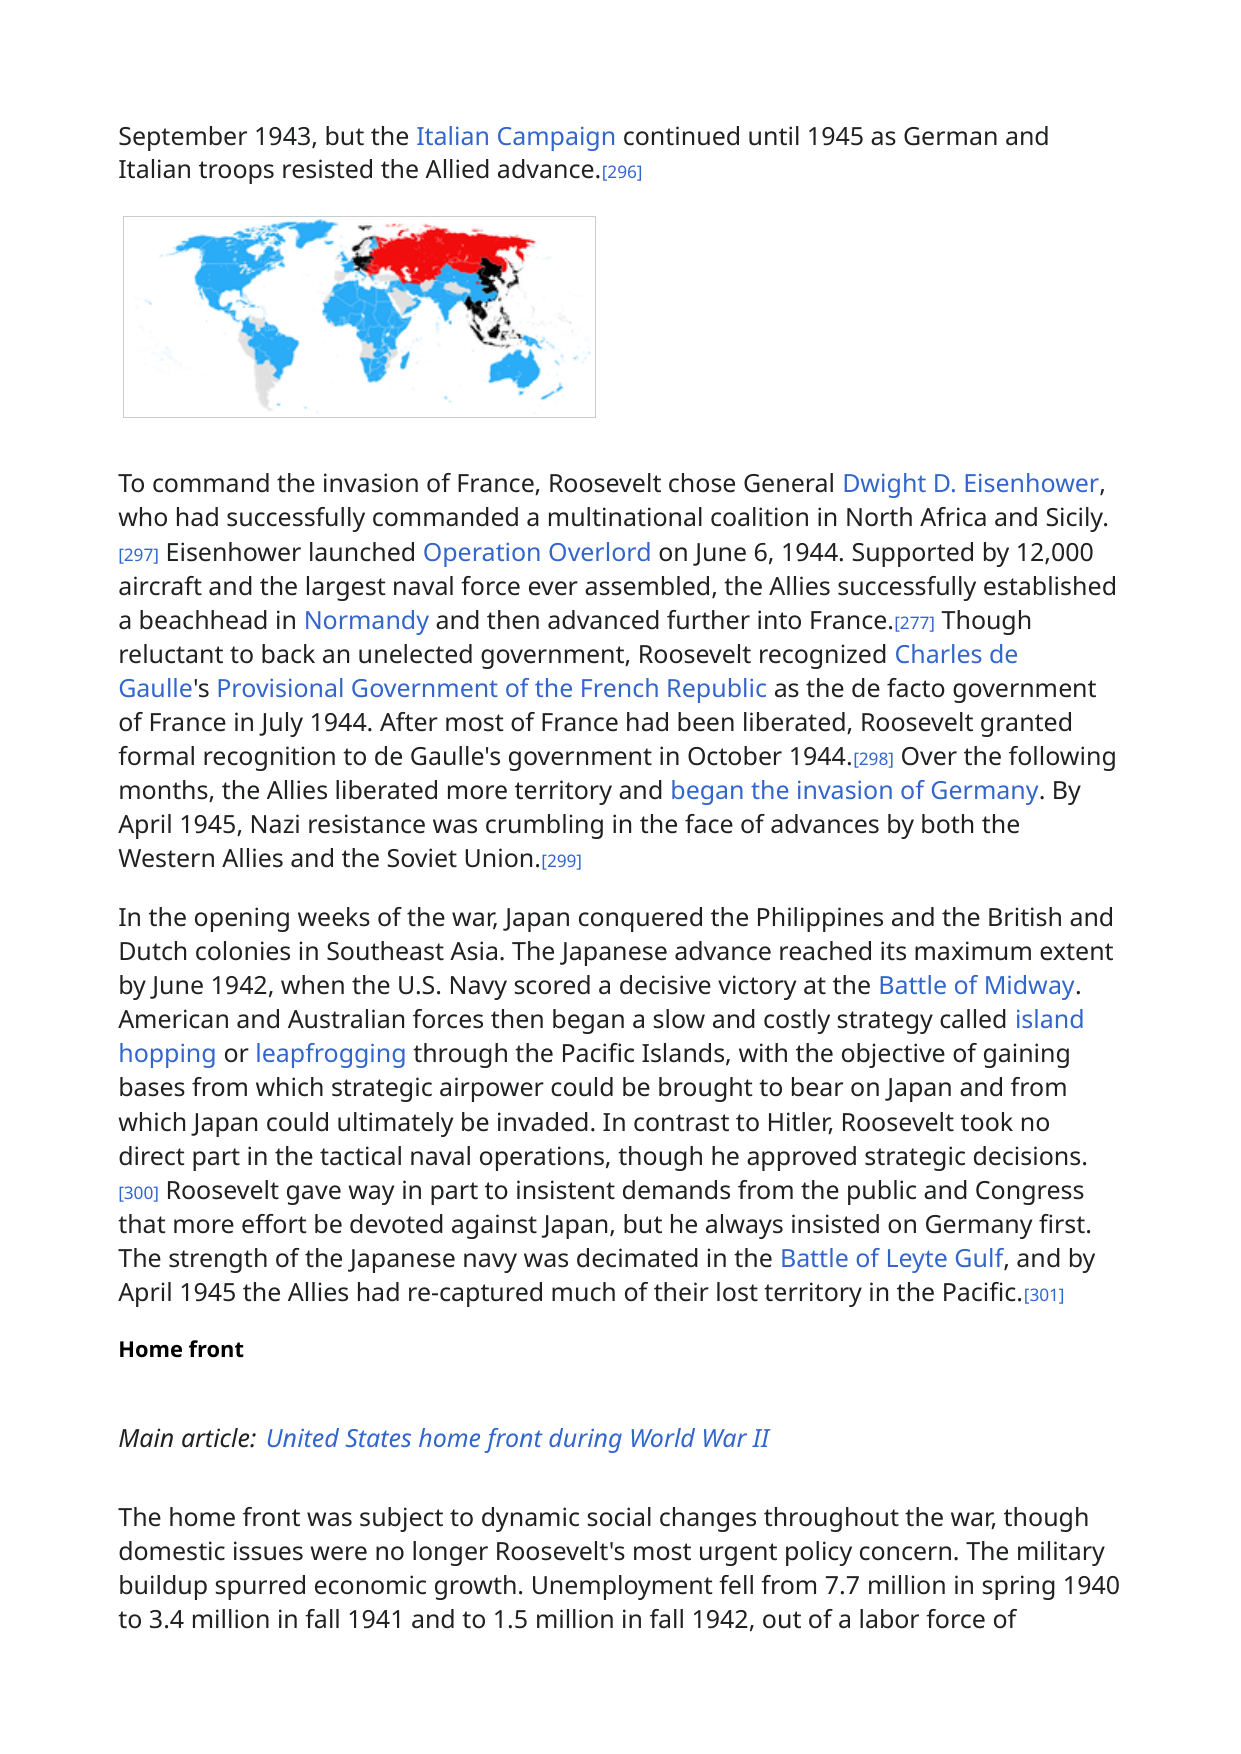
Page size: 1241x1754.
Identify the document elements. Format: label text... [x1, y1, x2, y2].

text To command the invasion of France, Roosevelt chose General Dwight D. Eisenhower, who had successfully commanded a multinational coalition in North Africa and Sicily.[297] Eisenhower launched Operation Overlord on June 6, 1944. Supported by 12,000 aircraft and the largest naval force ever assembled, the Allies successfully established a beachhead in Normandy and then advanced further into France.[277] Though reluctant to back an unelected government, Roosevelt recognized Charles de Gaulle's Provisional Government of the French Republic as the de facto government of France in July 1944. After most of France had been liberated, Roosevelt granted formal recognition to de Gaulle's government in October 1944.[298] Over the following months, the Allies liberated more territory and began the invasion of Germany. By April 1945, Nazi resistance was crumbling in the face of advances by both the Western Allies and the Soviet Union.[299] [118, 466, 1122, 875]
text In the opening weeks of the war, Japan conquered the Philippines and the British and Dutch colonies in Southeast Asia. The Japanese advance reached its maximum extent by June 1942, when the U.S. Navy scored a decisive victory at the Battle of Midway. American and Australian forces then began a slow and costly strategy called island hopping or leapfrogging through the Pacific Islands, with the objective of gaining bases from which strategic airpower could be brought to bear on Japan and from which Japan could ultimately be invaded. In contrast to Hitler, Roosevelt took no direct part in the tactical naval operations, though he approved strategic decisions.[300] Roosevelt gave way in part to insistent demands from the public and Congress that more effort be devoted against Japan, but he always insisted on Germany first. The strength of the Japanese navy was decimated in the Battle of Leyte Gulf, and by April 1945 the Allies had re-captured much of their lost territory in the Pacific.[301] [118, 900, 1122, 1308]
text September 1943, but the Italian Campaign continued until 1945 as German and Italian troops resisted the Allied advance.[296] [118, 118, 1122, 186]
text Main article: United States home front during World War II [118, 1421, 1122, 1455]
text The home front was subject to dynamic social changes throughout the war, though domestic issues were no longer Roosevelt's most urgent policy concern. The military buildup spurred economic growth. Unemployment fell from 7.7 million in spring 1940 to 3.4 million in fall 1941 and to 1.5 million in fall 1942, out of a labor force of [118, 1499, 1122, 1636]
subtitle Home front [118, 1333, 1122, 1363]
picture [125, 218, 592, 415]
